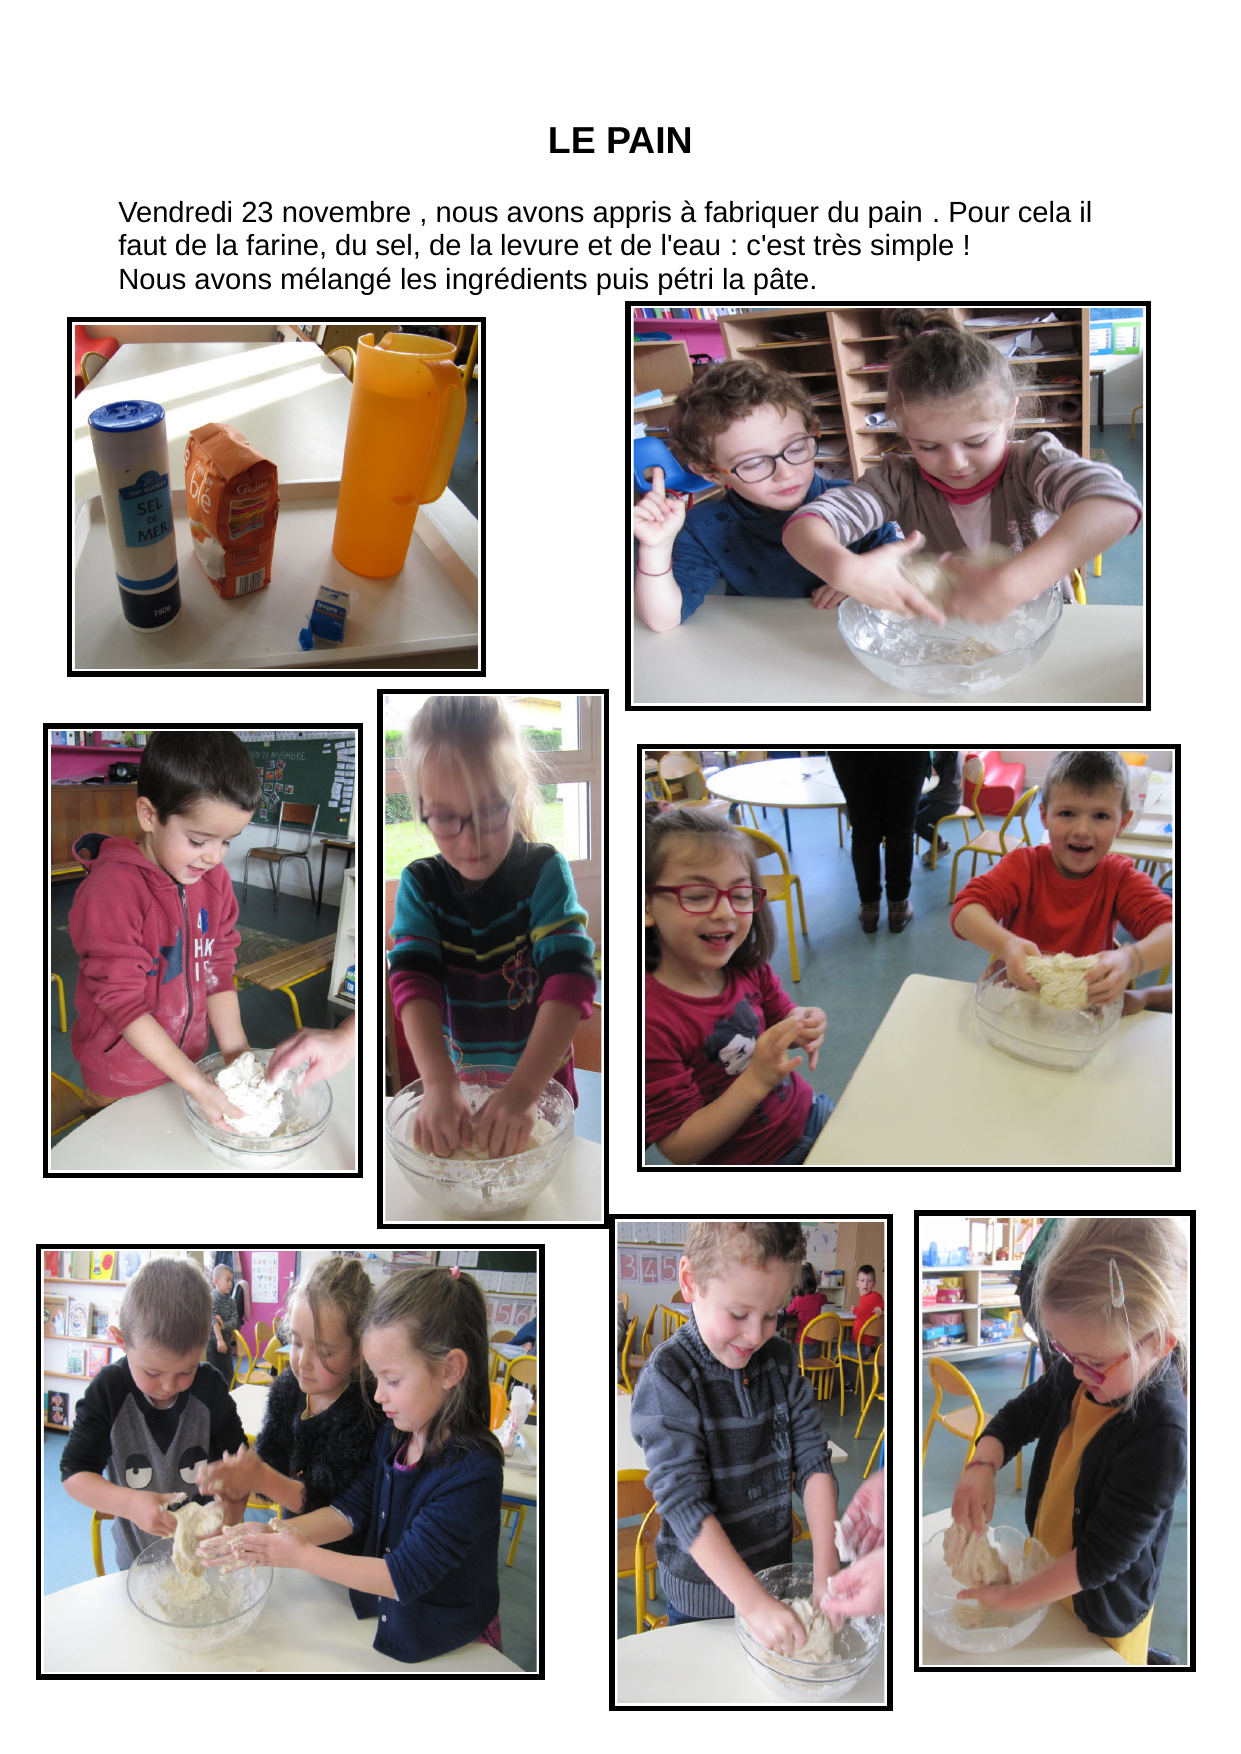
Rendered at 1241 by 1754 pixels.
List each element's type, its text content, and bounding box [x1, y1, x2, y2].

text Vendredi 23 novembre , nous avons appris à fabriquer du pain . Pour cela il faut de la farine, du sel, de la levure et de l'eau : c'est très simple ! [118, 195, 1122, 262]
picture [43, 1251, 537, 1672]
text [383, 694, 604, 1224]
text LE PAIN [118, 118, 1122, 161]
picture [74, 325, 478, 669]
picture [385, 696, 602, 1221]
text [72, 322, 481, 671]
picture [922, 1218, 1188, 1665]
picture [51, 731, 356, 1170]
picture [617, 1222, 885, 1703]
picture [633, 308, 1144, 703]
picture [645, 751, 1173, 1165]
text Nous avons mélangé les ingrédients puis pétri la pâte. [118, 262, 1122, 295]
